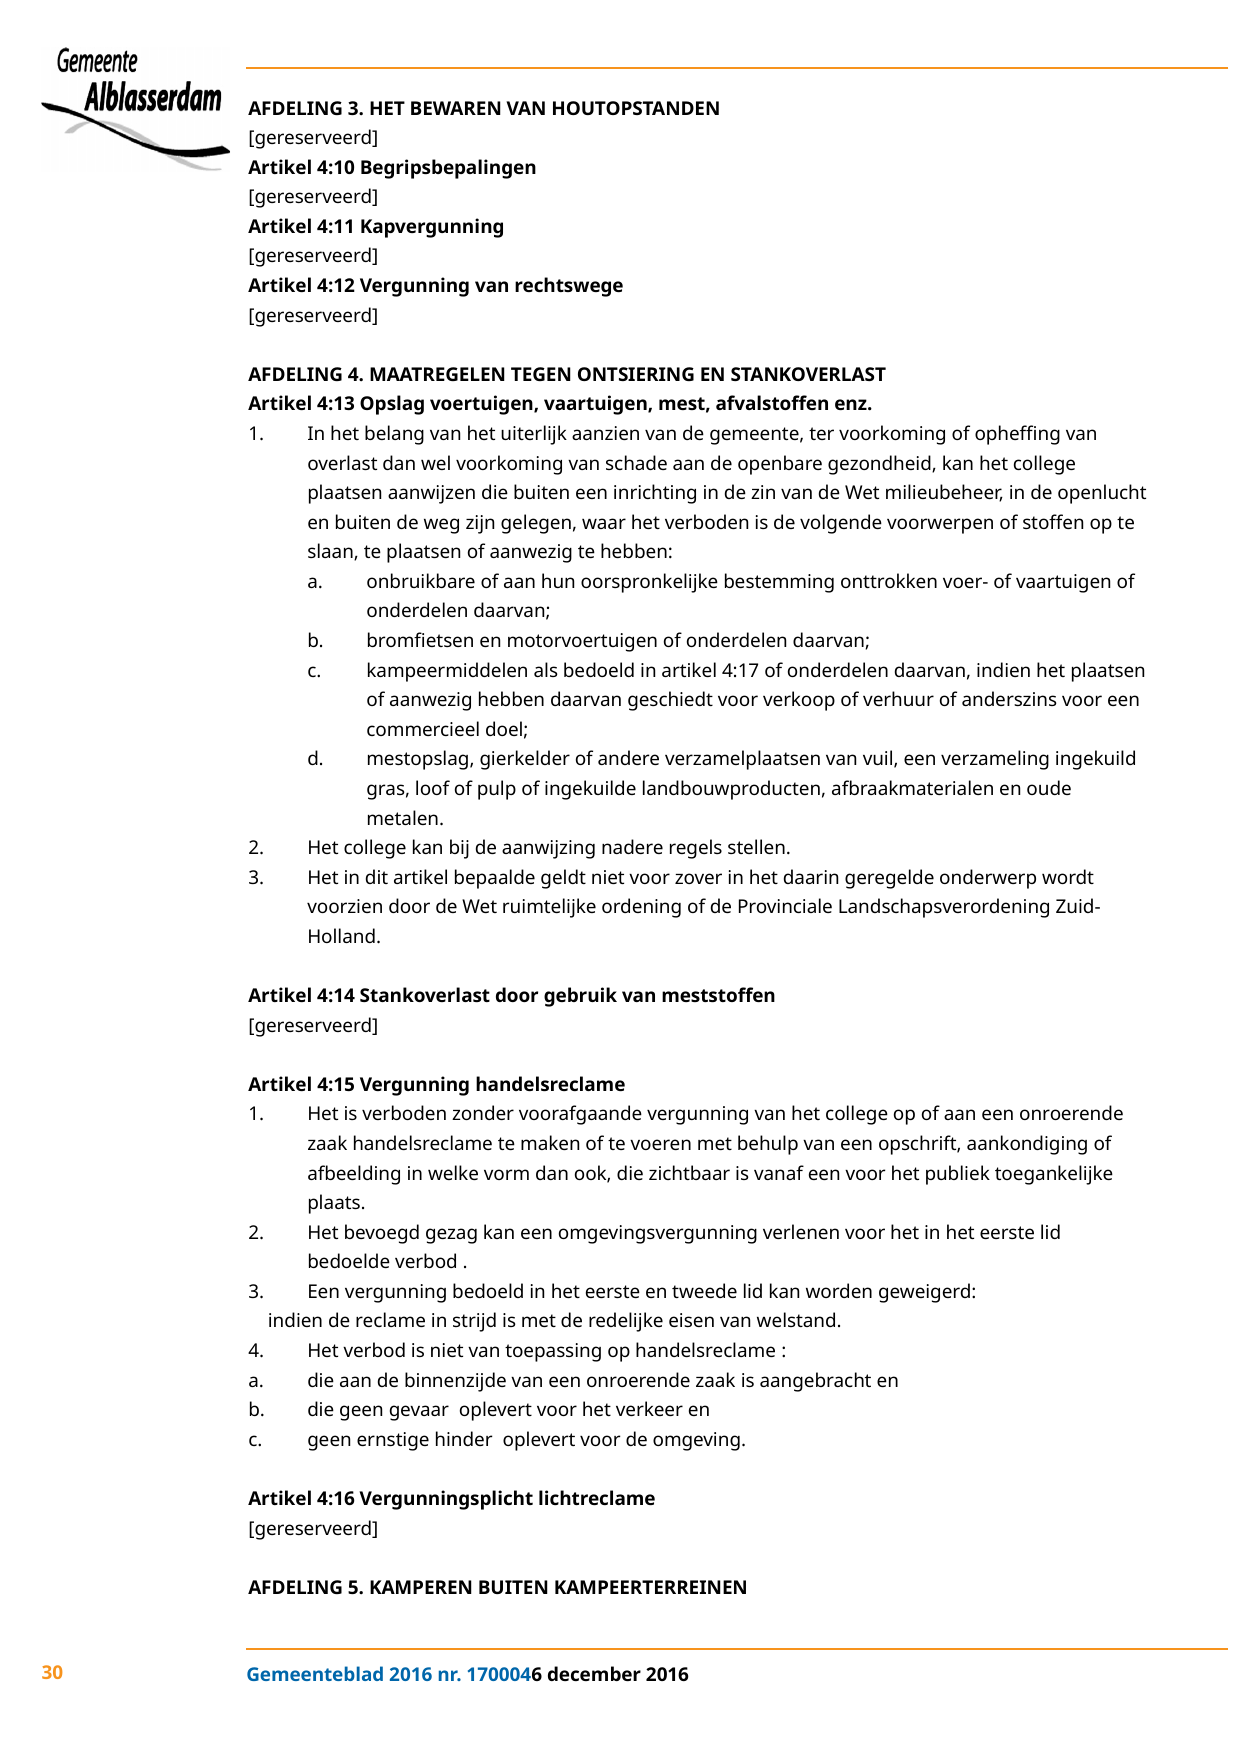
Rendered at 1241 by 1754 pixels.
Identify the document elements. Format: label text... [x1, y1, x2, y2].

list In het belang van het uiterlijk aanzien van de gemeente, ter voorkoming of opheffing van overlast dan wel voorkoming van schade aan de openbare gezondheid, kan het college plaatsen aanwijzen die buiten een inrichting in de zin van de Wet milieubeheer, in de openlucht en buiten de weg zijn gelegen, waar het verboden is de volgende voorwerpen of stoffen op te slaan, te plaatsen of aanwezig te hebben: [248, 420, 1152, 564]
list Het is verboden zonder voorafgaande vergunning van het college op of aan een onroerende zaak handelsreclame te maken of te voeren met behulp van een opschrift, aankondiging of afbeelding in welke vorm dan ook, die zichtbaar is vanaf een voor het publiek toegankelijke plaats. [248, 1101, 1152, 1215]
text Artikel 4:15 Vergunning handelsreclame [248, 1071, 1152, 1097]
text Artikel 4:10 Begripsbepalingen [248, 154, 1152, 180]
text Artikel 4:13 Opslag voertuigen, vaartuigen, mest, afvalstoffen enz. [248, 391, 1152, 416]
text [gereserveerd] [248, 124, 1152, 150]
text [gereserveerd] [248, 1515, 1152, 1541]
list Het verbod is niet van toepassing op handelsreclame : [248, 1337, 1152, 1363]
text indien de reclame in strijd is met de redelijke eisen van welstand. [248, 1308, 1152, 1333]
list onbruikbare of aan hun oorspronkelijke bestemming onttrokken voer- of vaartuigen of onderdelen daarvan; [307, 568, 1152, 623]
list mestopslag, gierkelder of andere verzamelplaatsen van vuil, een verzameling ingekuild gras, loof of pulp of ingekuilde landbouwproducten, afbraakmaterialen en oude metalen. [307, 746, 1152, 831]
list Het bevoegd gezag kan een omgevingsvergunning verlenen voor het in het eerste lid bedoelde verbod . [248, 1219, 1152, 1274]
text Artikel 4:11 Kapvergunning [248, 213, 1152, 239]
list Het in dit artikel bepaalde geldt niet voor zover in het daarin geregelde onderwerp wordt voorzien door de Wet ruimtelijke ordening of de Provinciale Landschapsverordening Zuid-Holland. [248, 864, 1152, 949]
list kampeermiddelen als bedoeld in artikel 4:17 of onderdelen daarvan, indien het plaatsen of aanwezig hebben daarvan geschiedt voor verkoop of verhuur of anderszins voor een commercieel doel; [307, 657, 1152, 742]
text [gereserveerd] [248, 1012, 1152, 1038]
list bromfietsen en motorvoertuigen of onderdelen daarvan; [307, 627, 1152, 653]
picture [41, 47, 231, 172]
text AFDELING 4. MAATREGELEN TEGEN ONTSIERING EN STANKOVERLAST [248, 361, 1152, 387]
list die aan de binnenzijde van een onroerende zaak is aangebracht en [248, 1367, 1152, 1393]
text AFDELING 3. HET BEWAREN VAN HOUTOPSTANDEN [248, 95, 1152, 121]
text [gereserveerd] [248, 302, 1152, 328]
list die geen gevaar oplevert voor het verkeer en [248, 1396, 1152, 1422]
text Artikel 4:16 Vergunningsplicht lichtreclame [248, 1485, 1152, 1511]
list Een vergunning bedoeld in het eerste en tweede lid kan worden geweigerd: [248, 1278, 1152, 1304]
text [gereserveerd] [248, 243, 1152, 268]
text Artikel 4:12 Vergunning van rechtswege [248, 272, 1152, 298]
text AFDELING 5. KAMPEREN BUITEN KAMPEERTERREINEN [248, 1574, 1152, 1600]
text [gereserveerd] [248, 183, 1152, 209]
list Het college kan bij de aanwijzing nadere regels stellen. [248, 834, 1152, 860]
text Artikel 4:14 Stankoverlast door gebruik van meststoffen [248, 982, 1152, 1008]
list geen ernstige hinder oplevert voor de omgeving. [248, 1426, 1152, 1452]
